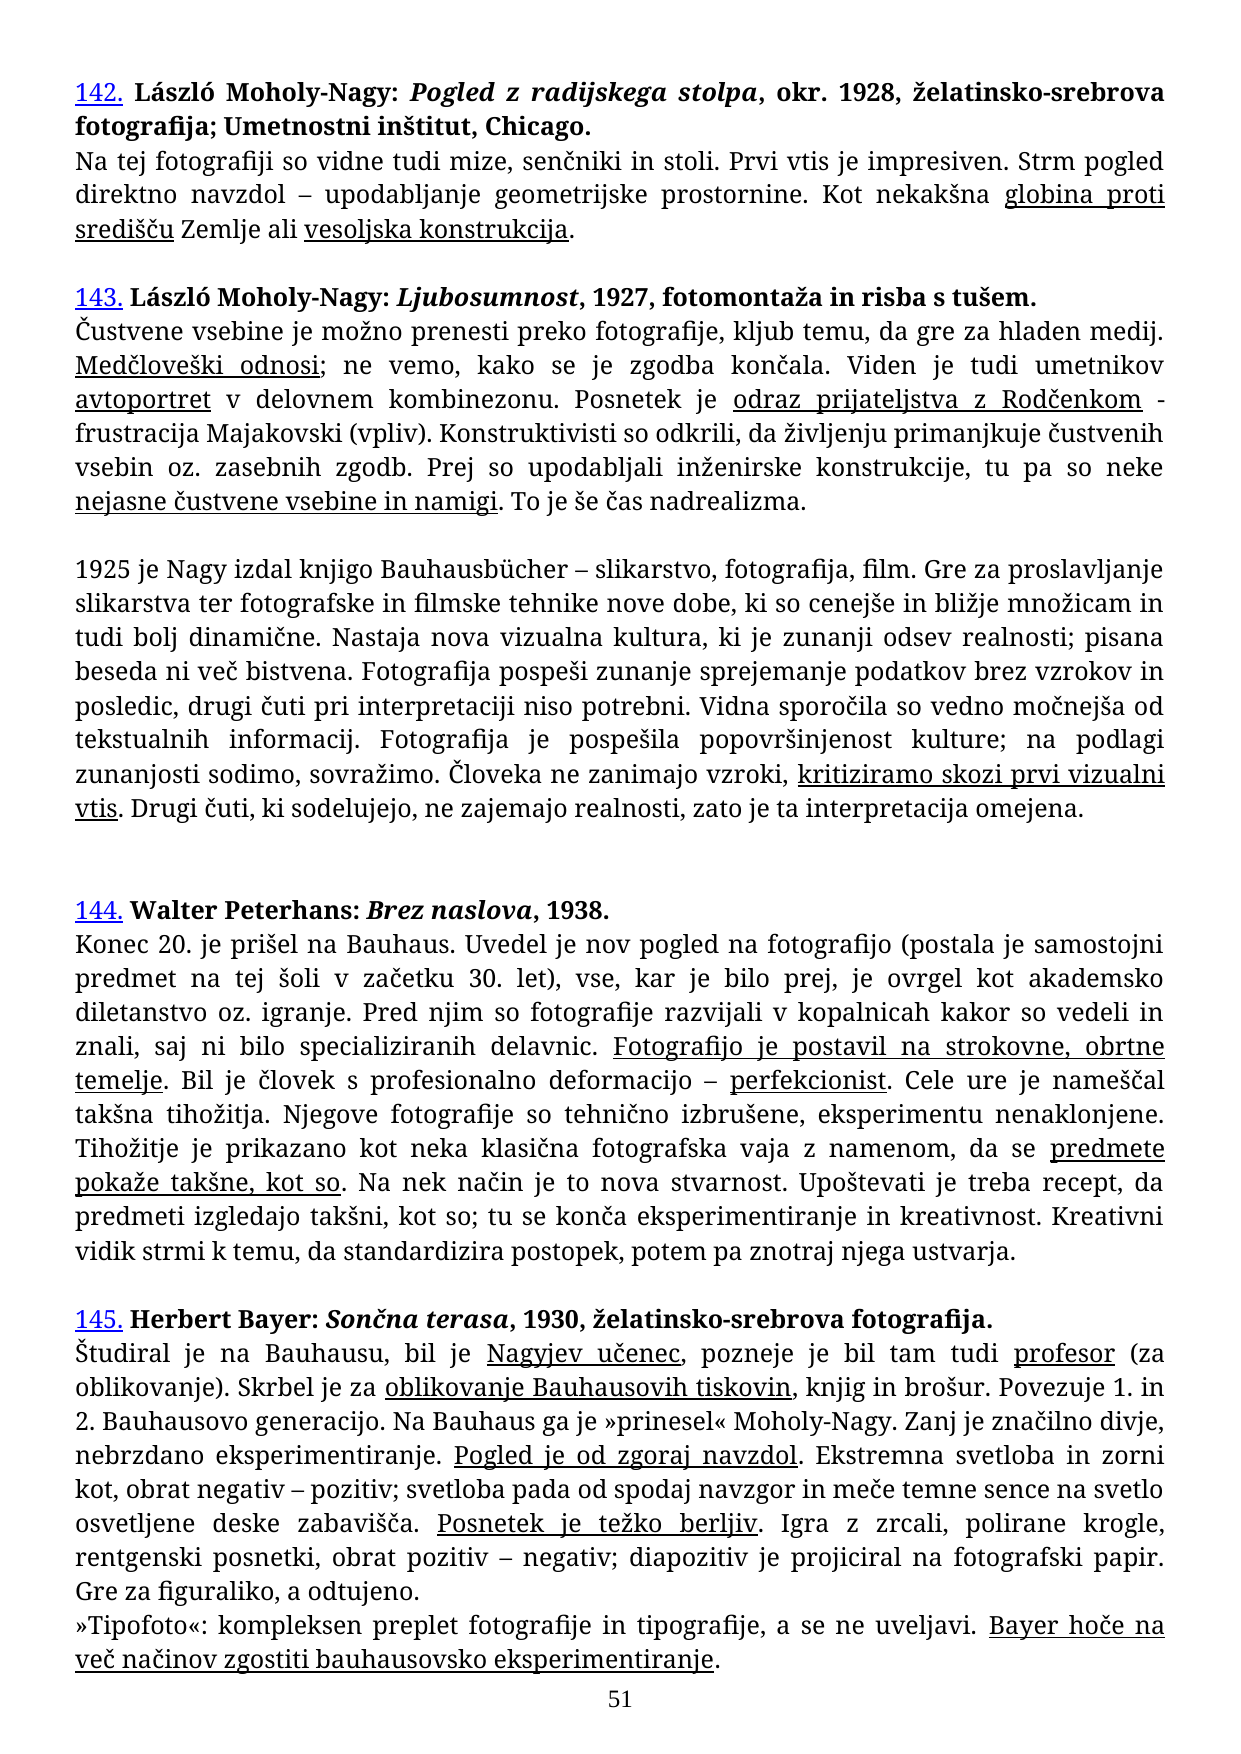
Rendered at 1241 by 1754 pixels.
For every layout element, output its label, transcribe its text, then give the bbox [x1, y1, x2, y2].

text Na tej fotografiji so vidne tudi mize, senčniki in stoli. Prvi vtis je impresiven. Strm pogled direktno navzdol – upodabljanje geometrijske prostornine. Kot nekakšna globina proti središču Zemlje ali vesoljska konstrukcija. [75, 143, 1165, 245]
text 144. Walter Peterhans: Brez naslova, 1938. [75, 892, 1165, 927]
text 145. Herbert Bayer: Sončna terasa, 1930, želatinsko-srebrova fotografija. [75, 1301, 1165, 1335]
text 142. László Moholy-Nagy: Pogled z radijskega stolpa, okr. 1928, želatinsko-srebrova fotografija; Umetnostni inštitut, Chicago. [75, 75, 1165, 143]
text 143. László Moholy-Nagy: Ljubosumnost, 1927, fotomontaža in risba s tušem. [75, 279, 1165, 313]
text »Tipofoto«: kompleksen preplet fotografije in tipografije, a se ne uveljavi. Bayer hoče na več načinov zgostiti bauhausovsko eksperimentiranje. [75, 1608, 1165, 1676]
text 1925 je Nagy izdal knjigo Bauhausbücher – slikarstvo, fotografija, film. Gre za proslavljanje slikarstva ter fotografske in filmske tehnike nove dobe, ki so cenejše in bližje množicam in tudi bolj dinamične. Nastaja nova vizualna kultura, ki je zunanji odsev realnosti; pisana beseda ni več bistvena. Fotografija pospeši zunanje sprejemanje podatkov brez vzrokov in posledic, drugi čuti pri interpretaciji niso potrebni. Vidna sporočila so vedno močnejša od tekstualnih informacij. Fotografija je pospešila popovršinjenost kulture; na podlagi zunanjosti sodimo, sovražimo. Človeka ne zanimajo vzroki, kritiziramo skozi prvi vizualni vtis. Drugi čuti, ki sodelujejo, ne zajemajo realnosti, zato je ta interpretacija omejena. [75, 552, 1165, 824]
text Konec 20. je prišel na Bauhaus. Uvedel je nov pogled na fotografijo (postala je samostojni predmet na tej šoli v začetku 30. let), vse, kar je bilo prej, je ovrgel kot akademsko diletanstvo oz. igranje. Pred njim so fotografije razvijali v kopalnicah kakor so vedeli in znali, saj ni bilo specializiranih delavnic. Fotografijo je postavil na strokovne, obrtne temelje. Bil je človek s profesionalno deformacijo – perfekcionist. Cele ure je nameščal takšna tihožitja. Njegove fotografije so tehnično izbrušene, eksperimentu nenaklonjene. Tihožitje je prikazano kot neka klasična fotografska vaja z namenom, da se predmete pokaže takšne, kot so. Na nek način je to nova stvarnost. Upoštevati je treba recept, da predmeti izgledajo takšni, kot so; tu se konča eksperimentiranje in kreativnost. Kreativni vidik strmi k temu, da standardizira postopek, potem pa znotraj njega ustvarja. [75, 927, 1165, 1267]
text Čustvene vsebine je možno prenesti preko fotografije, kljub temu, da gre za hladen medij. Medčloveški odnosi; ne vemo, kako se je zgodba končala. Viden je tudi umetnikov avtoportret v delovnem kombinezonu. Posnetek je odraz prijateljstva z Rodčenkom - frustracija Majakovski (vpliv). Konstruktivisti so odkrili, da življenju primanjkuje čustvenih vsebin oz. zasebnih zgodb. Prej so upodabljali inženirske konstrukcije, tu pa so neke nejasne čustvene vsebine in namigi. To je še čas nadrealizma. [75, 313, 1165, 518]
text Študiral je na Bauhausu, bil je Nagyjev učenec, pozneje je bil tam tudi profesor (za oblikovanje). Skrbel je za oblikovanje Bauhausovih tiskovin, knjig in brošur. Povezuje 1. in 2. Bauhausovo generacijo. Na Bauhaus ga je »prinesel« Moholy-Nagy. Zanj je značilno divje, nebrzdano eksperimentiranje. Pogled je od zgoraj navzdol. Ekstremna svetloba in zorni kot, obrat negativ – pozitiv; svetloba pada od spodaj navzgor in meče temne sence na svetlo osvetljene deske zabavišča. Posnetek je težko berljiv. Igra z zrcali, polirane krogle, rentgenski posnetki, obrat pozitiv – negativ; diapozitiv je projiciral na fotografski papir. Gre za figuraliko, a odtujeno. [75, 1335, 1165, 1608]
